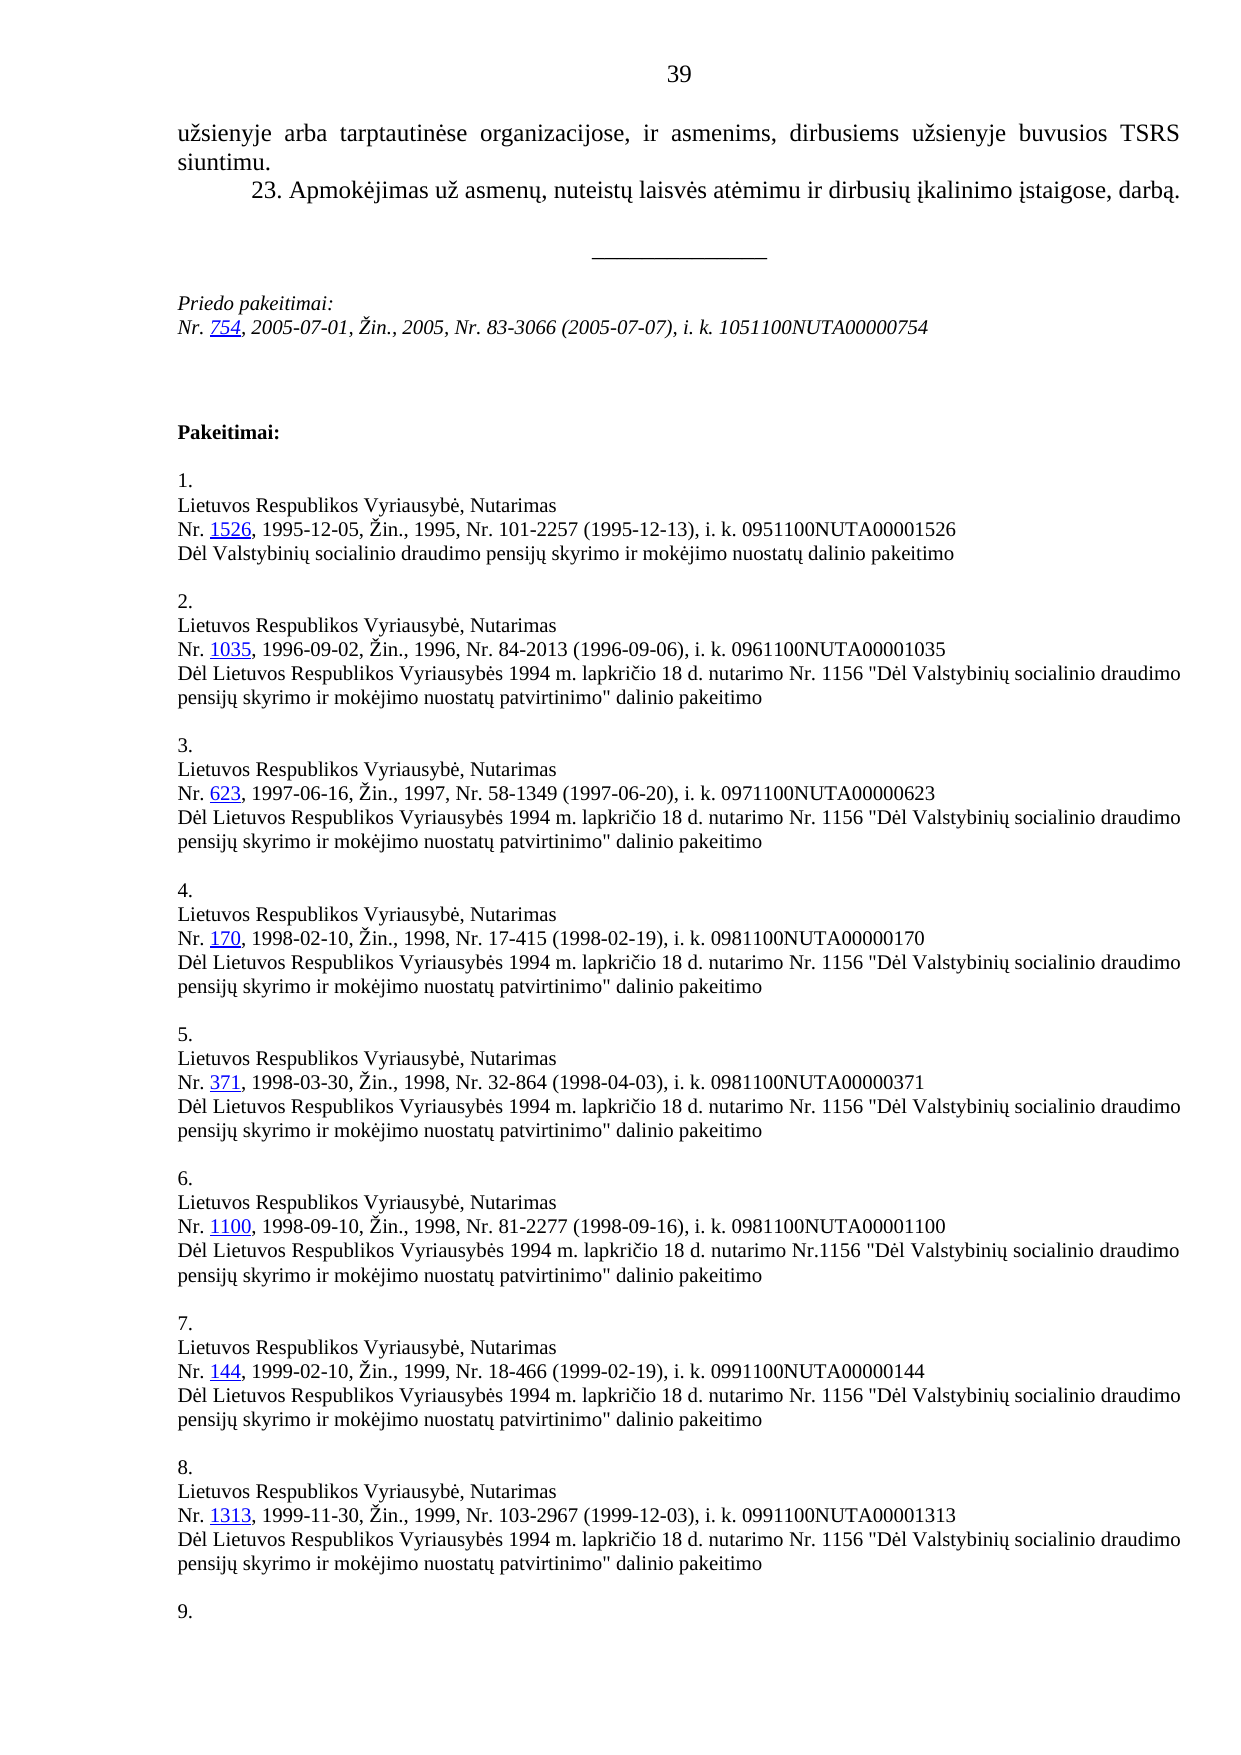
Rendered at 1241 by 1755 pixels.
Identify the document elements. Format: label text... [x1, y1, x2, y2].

text Dėl Valstybinių socialinio draudimo pensijų skyrimo ir mokėjimo nuostatų dalinio pakeitimo [177, 541, 1181, 565]
text Lietuvos Respublikos Vyriausybė, Nutarimas [177, 1190, 1181, 1214]
text Nr. 1100, 1998-09-10, Žin., 1998, Nr. 81-2277 (1998-09-16), i. k. 0981100NUTA00001100 [177, 1214, 1181, 1238]
text Lietuvos Respublikos Vyriausybė, Nutarimas [177, 492, 1181, 517]
text Lietuvos Respublikos Vyriausybė, Nutarimas [177, 902, 1181, 926]
text ______________ [177, 233, 1181, 262]
text Dėl Lietuvos Respublikos Vyriausybės 1994 m. lapkričio 18 d. nutarimo Nr. 1156 "Dėl Valstybinių socialinio draudimo pensijų skyrimo ir mokėjimo nuostatų patvirtinimo" dalinio pakeitimo [177, 805, 1181, 853]
text 6. [177, 1166, 1181, 1190]
text Nr. 371, 1998-03-30, Žin., 1998, Nr. 32-864 (1998-04-03), i. k. 0981100NUTA00000371 [177, 1070, 1181, 1094]
text Pakeitimai: [177, 420, 1181, 444]
text Dėl Lietuvos Respublikos Vyriausybės 1994 m. lapkričio 18 d. nutarimo Nr. 1156 "Dėl Valstybinių socialinio draudimo pensijų skyrimo ir mokėjimo nuostatų patvirtinimo" dalinio pakeitimo [177, 1527, 1181, 1575]
text 2. [177, 589, 1181, 613]
text Dėl Lietuvos Respublikos Vyriausybės 1994 m. lapkričio 18 d. nutarimo Nr. 1156 "Dėl Valstybinių socialinio draudimo pensijų skyrimo ir mokėjimo nuostatų patvirtinimo" dalinio pakeitimo [177, 950, 1181, 998]
text Priedo pakeitimai: [177, 291, 1181, 315]
text Nr. 623, 1997-06-16, Žin., 1997, Nr. 58-1349 (1997-06-20), i. k. 0971100NUTA00000623 [177, 781, 1181, 805]
text Lietuvos Respublikos Vyriausybė, Nutarimas [177, 1479, 1181, 1503]
text Lietuvos Respublikos Vyriausybė, Nutarimas [177, 757, 1181, 781]
text Lietuvos Respublikos Vyriausybė, Nutarimas [177, 1335, 1181, 1359]
text Dėl Lietuvos Respublikos Vyriausybės 1994 m. lapkričio 18 d. nutarimo Nr. 1156 "Dėl Valstybinių socialinio draudimo pensijų skyrimo ir mokėjimo nuostatų patvirtinimo" dalinio pakeitimo [177, 1383, 1181, 1431]
text 23. Apmokėjimas už asmenų, nuteistų laisvės atėmimu ir dirbusių įkalinimo įstaigose, darbą. [177, 176, 1181, 204]
text Nr. 170, 1998-02-10, Žin., 1998, Nr. 17-415 (1998-02-19), i. k. 0981100NUTA00000170 [177, 926, 1181, 950]
text Dėl Lietuvos Respublikos Vyriausybės 1994 m. lapkričio 18 d. nutarimo Nr. 1156 "Dėl Valstybinių socialinio draudimo pensijų skyrimo ir mokėjimo nuostatų patvirtinimo" dalinio pakeitimo [177, 661, 1181, 709]
text Dėl Lietuvos Respublikos Vyriausybės 1994 m. lapkričio 18 d. nutarimo Nr.1156 "Dėl Valstybinių socialinio draudimo pensijų skyrimo ir mokėjimo nuostatų patvirtinimo" dalinio pakeitimo [177, 1238, 1181, 1287]
text 7. [177, 1311, 1181, 1335]
text Nr. 1526, 1995-12-05, Žin., 1995, Nr. 101-2257 (1995-12-13), i. k. 0951100NUTA00001526 [177, 517, 1181, 541]
text 4. [177, 877, 1181, 902]
text Nr. 754, 2005-07-01, Žin., 2005, Nr. 83-3066 (2005-07-07), i. k. 1051100NUTA00000754 [177, 315, 1181, 339]
text Nr. 144, 1999-02-10, Žin., 1999, Nr. 18-466 (1999-02-19), i. k. 0991100NUTA00000144 [177, 1359, 1181, 1383]
text Lietuvos Respublikos Vyriausybė, Nutarimas [177, 1046, 1181, 1070]
text Nr. 1313, 1999-11-30, Žin., 1999, Nr. 103-2967 (1999-12-03), i. k. 0991100NUTA00001313 [177, 1503, 1181, 1527]
text Dėl Lietuvos Respublikos Vyriausybės 1994 m. lapkričio 18 d. nutarimo Nr. 1156 "Dėl Valstybinių socialinio draudimo pensijų skyrimo ir mokėjimo nuostatų patvirtinimo" dalinio pakeitimo [177, 1094, 1181, 1142]
text 3. [177, 733, 1181, 757]
text 1. [177, 468, 1181, 492]
text Nr. 1035, 1996-09-02, Žin., 1996, Nr. 84-2013 (1996-09-06), i. k. 0961100NUTA00001035 [177, 637, 1181, 661]
text 9. [177, 1599, 1181, 1623]
text 5. [177, 1022, 1181, 1046]
text Lietuvos Respublikos Vyriausybė, Nutarimas [177, 613, 1181, 637]
text užsienyje arba tarptautinėse organizacijose, ir asmenims, dirbusiems užsienyje buvusios TSRS siuntimu. [177, 118, 1181, 176]
text 8. [177, 1455, 1181, 1479]
